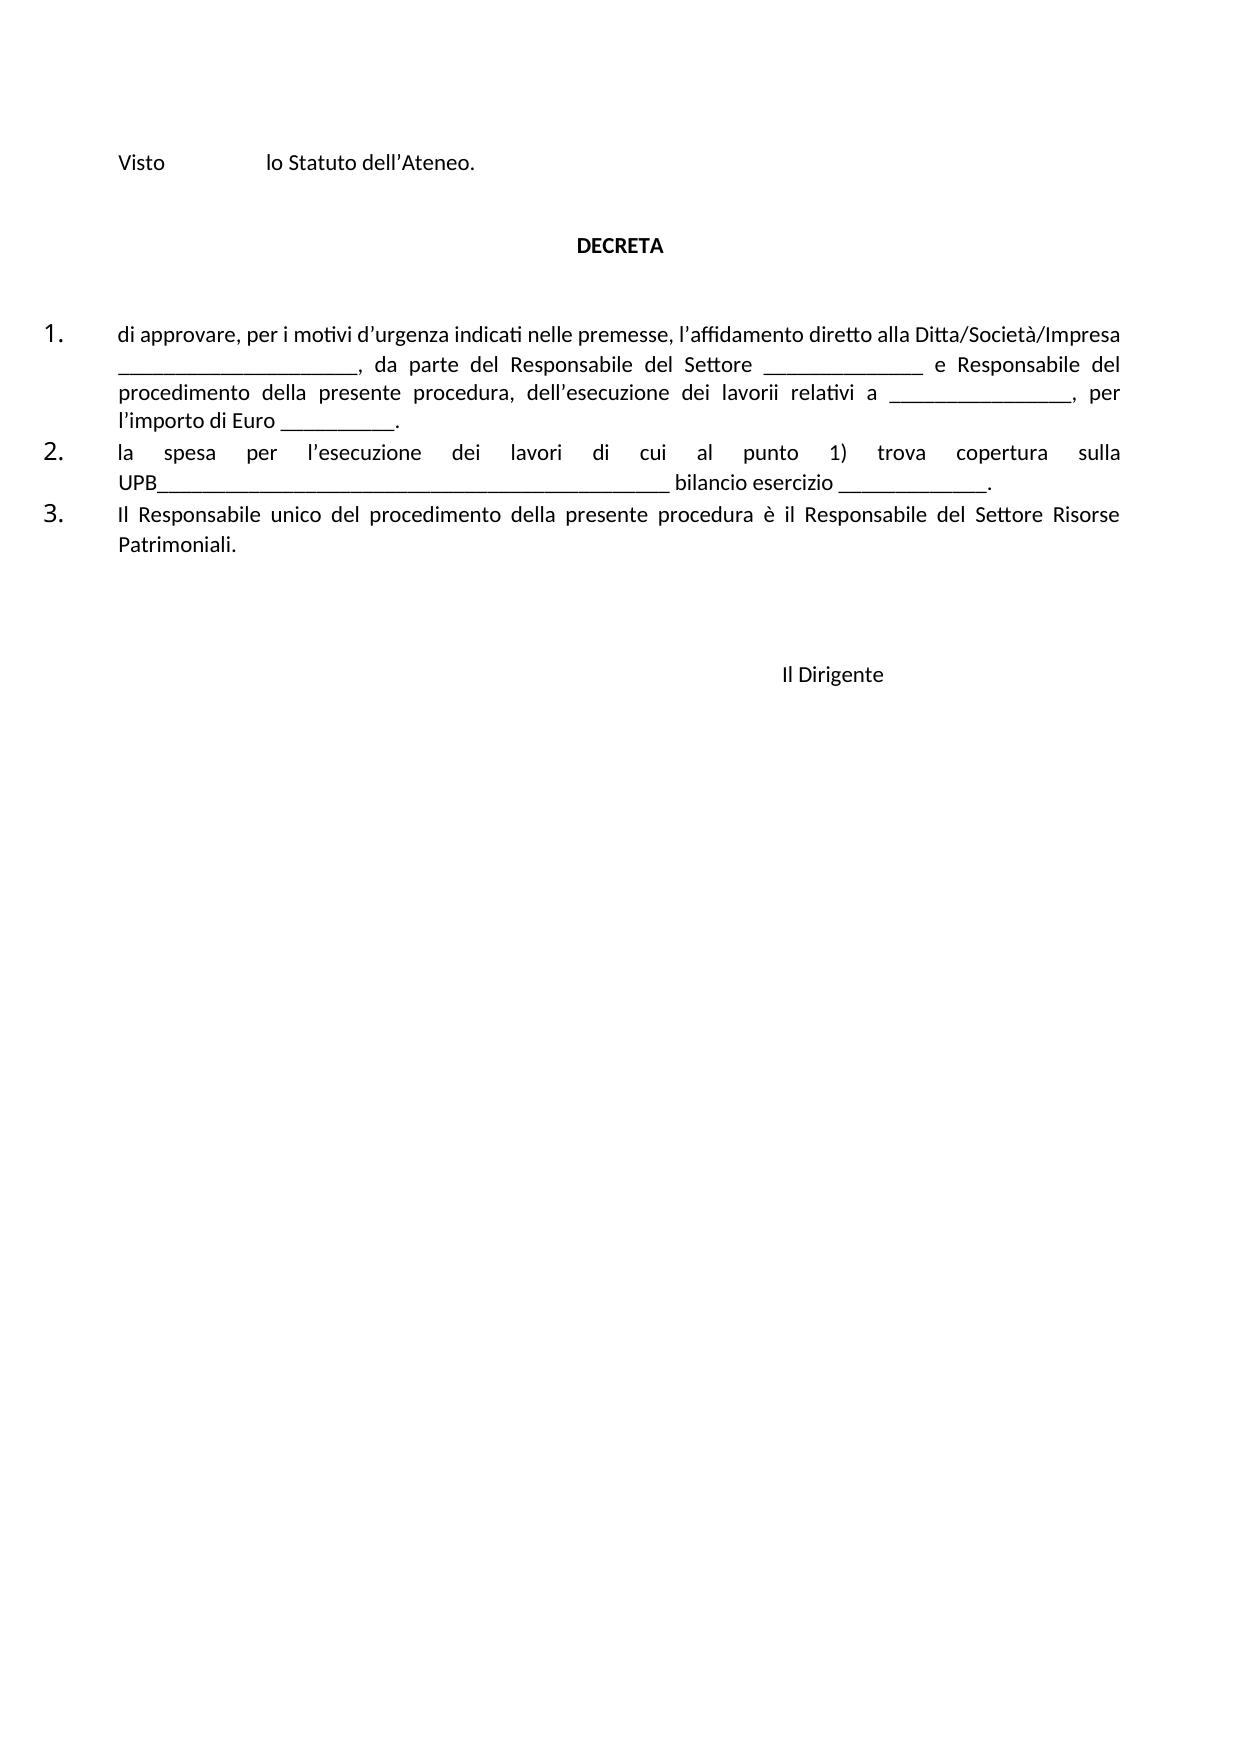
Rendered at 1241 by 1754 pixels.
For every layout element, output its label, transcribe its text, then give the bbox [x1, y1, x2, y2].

list la spesa per l’esecuzione dei lavori di cui al punto 1) trova copertura sulla UPB_____________________________________________ bilancio esercizio _____________. [43, 434, 1122, 496]
list Il Responsabile unico del procedimento della presente procedura è il Responsabile del Settore Risorse Patrimoniali. [43, 496, 1122, 558]
text Visto lo Statuto dell’Ateneo. [118, 148, 1122, 176]
text Il Dirigente [782, 661, 1122, 689]
text DECRETA [118, 232, 1122, 260]
list di approvare, per i motivi d’urgenza indicati nelle premesse, l’affidamento diretto alla Ditta/Società/Impresa _____________________, da parte del Responsabile del Settore ______________ e Responsabile del procedimento della presente procedura, dell’esecuzione dei lavorii relativi a ________________, per l’importo di Euro __________. [43, 316, 1122, 434]
